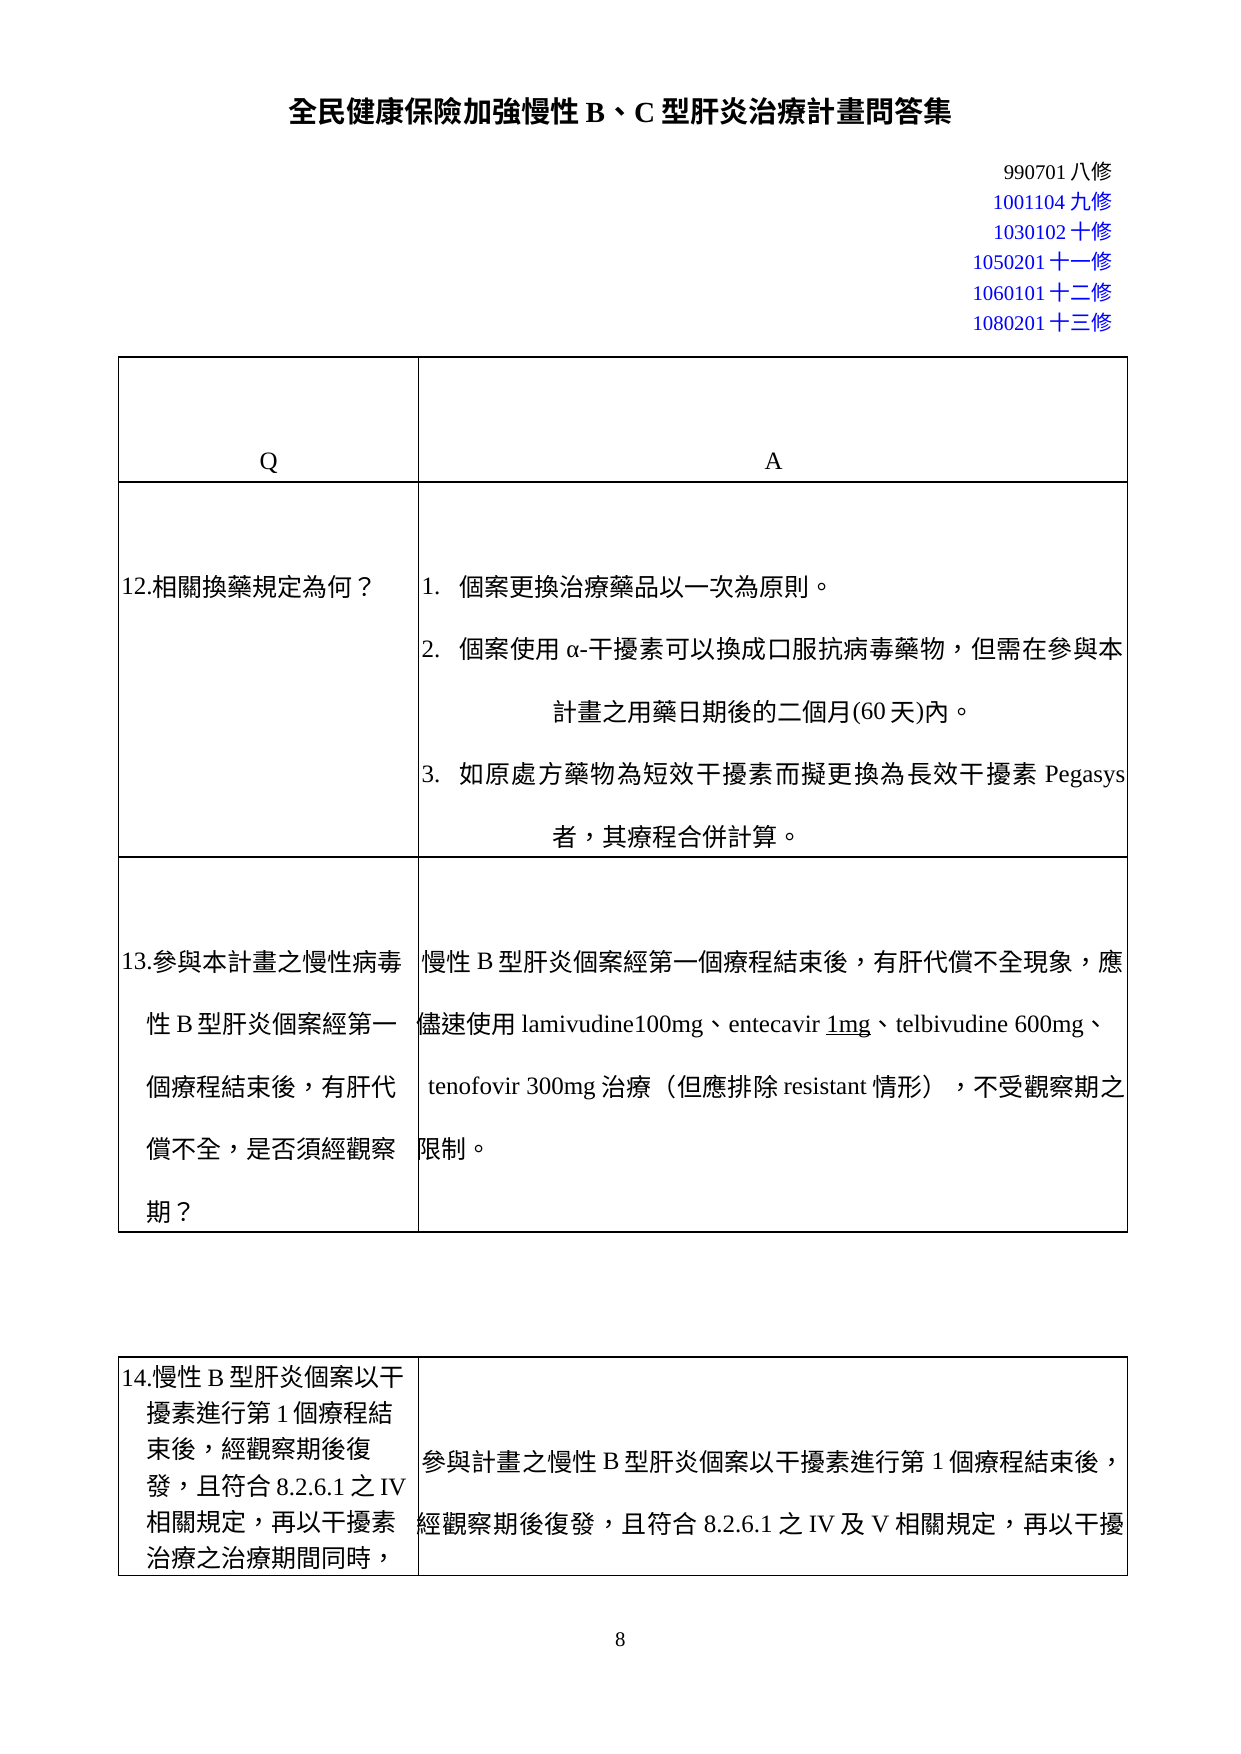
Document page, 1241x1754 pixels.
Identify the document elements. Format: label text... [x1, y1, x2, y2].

table_cell 12.相關換藥規定為何？ [119, 483, 418, 856]
table_cell 個案更換治療藥品以一次為原則。 個案使用α-干擾素可以換成口服抗病毒藥物，但需在參與本計畫之用藥日期後的二個月(60天)內。 如原處方藥物為短效干擾素而擬更換為長效干擾素Pegasys者，其療程合併計算。 [419, 483, 1127, 856]
table_header 參與計畫之慢性B型肝炎個案以干擾素進行第1個療程結束後，經觀察期後復發，且符合8.2.6.1之IV及V相關規定，再以干擾 [419, 1358, 1127, 1575]
table_cell 13.參與本計畫之慢性病毒性B型肝炎個案經第一個療程結束後，有肝代償不全，是否須經觀察期？ [119, 858, 418, 1231]
table_header 14.慢性B型肝炎個案以干擾素進行第1個療程結束後，經觀察期後復發，且符合8.2.6.1之IV相關規定，再以干擾素治療之治療期間同時， [119, 1358, 418, 1575]
table_header A [419, 358, 1127, 481]
table_header Q [119, 358, 418, 481]
table_cell 慢性B型肝炎個案經第一個療程結束後，有肝代償不全現象，應儘速使用lamivudine100mg、entecavir 1mg、telbivudine 600mg、 tenofovir 300mg治療（但應排除resistant情形），不受觀察期之限制。 [419, 858, 1127, 1231]
